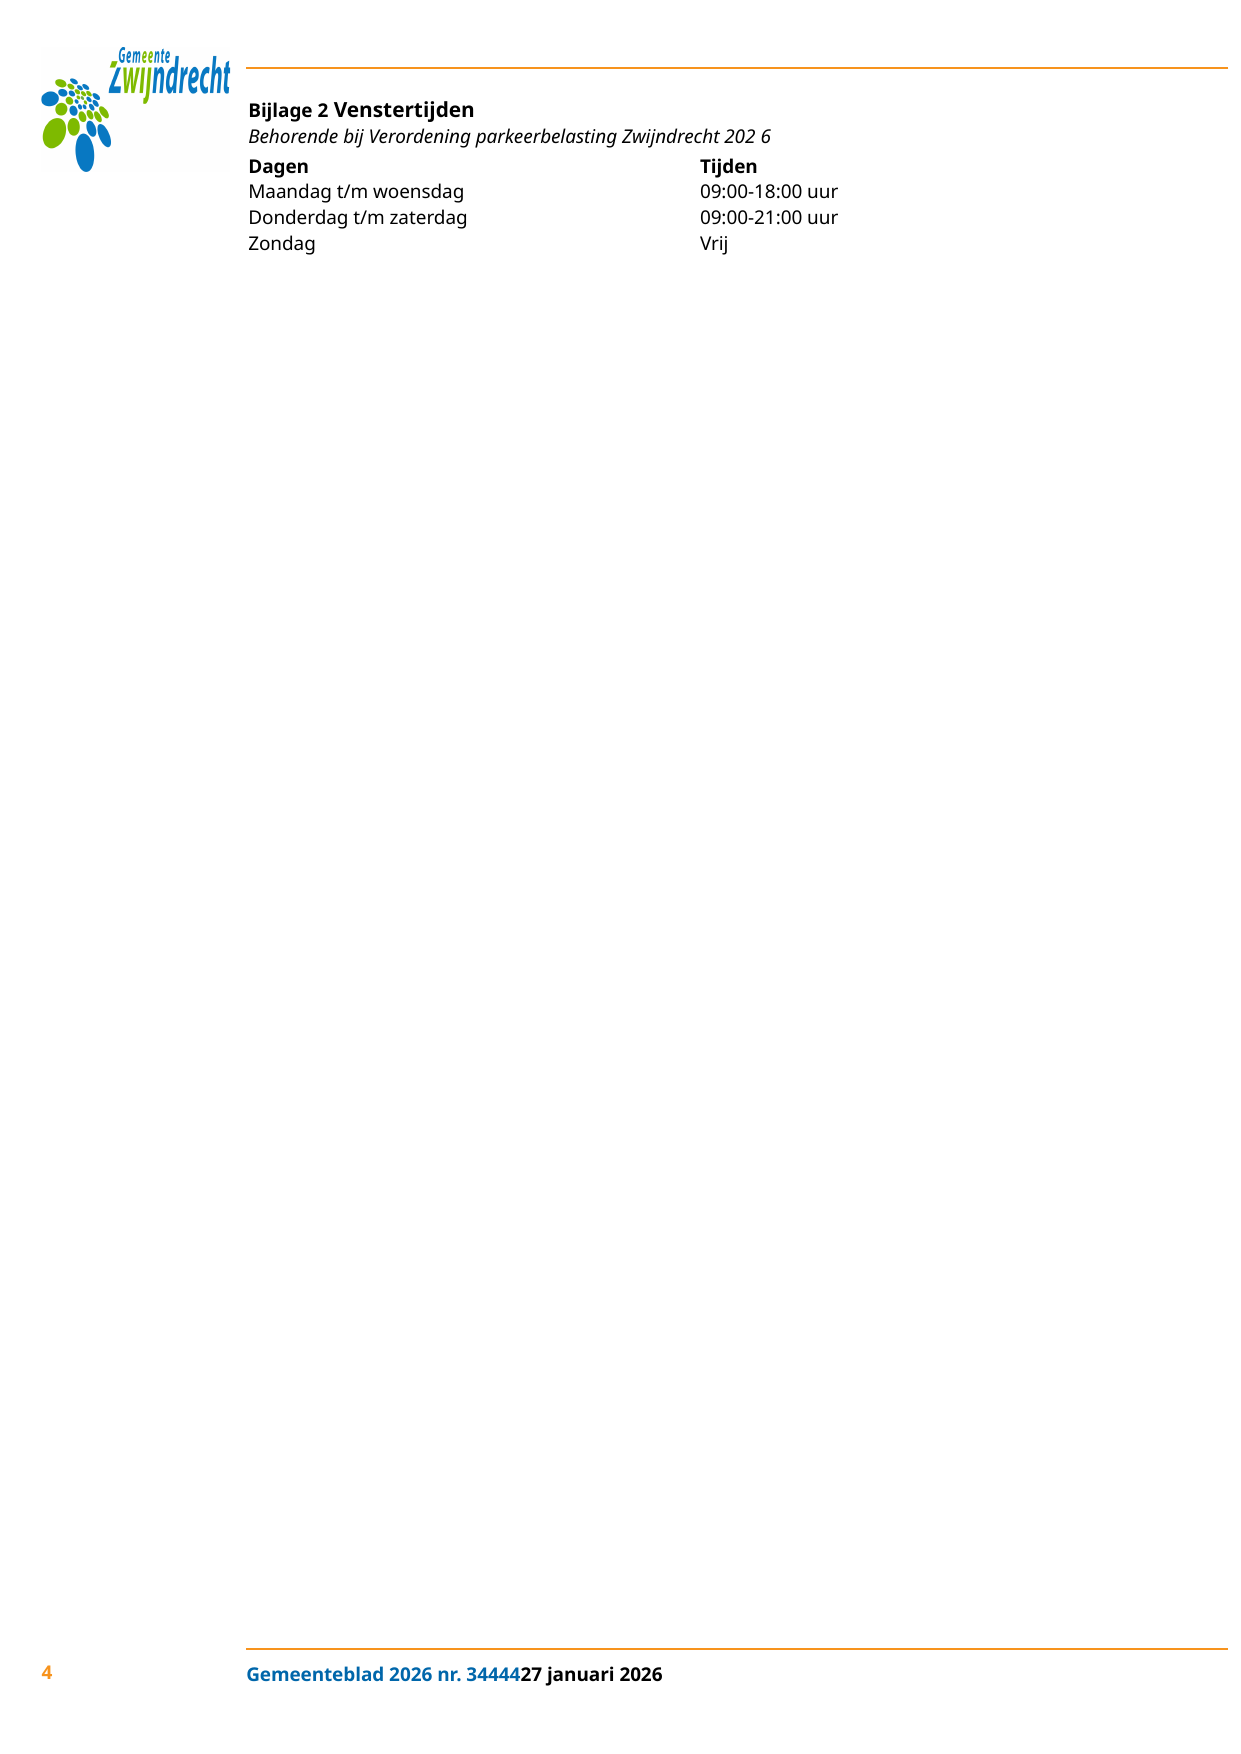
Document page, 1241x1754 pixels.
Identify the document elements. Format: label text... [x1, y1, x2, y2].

table_header Dagen [248, 153, 700, 179]
table_cell 09:00-21:00 uur [700, 205, 1152, 230]
picture [41, 47, 231, 172]
table_cell Zondag [248, 230, 700, 256]
text Bijlage 2 Venstertijden [248, 95, 1152, 123]
table_cell Maandag t/m woensdag [248, 179, 700, 204]
table_cell Donderdag t/m zaterdag [248, 205, 700, 230]
table_header Tijden [700, 153, 1152, 179]
text Behorende bij Verordening parkeerbelasting Zwijndrecht 202 6 [248, 123, 1152, 149]
table_cell 09:00-18:00 uur [700, 179, 1152, 204]
table_cell Vrij [700, 230, 1152, 256]
